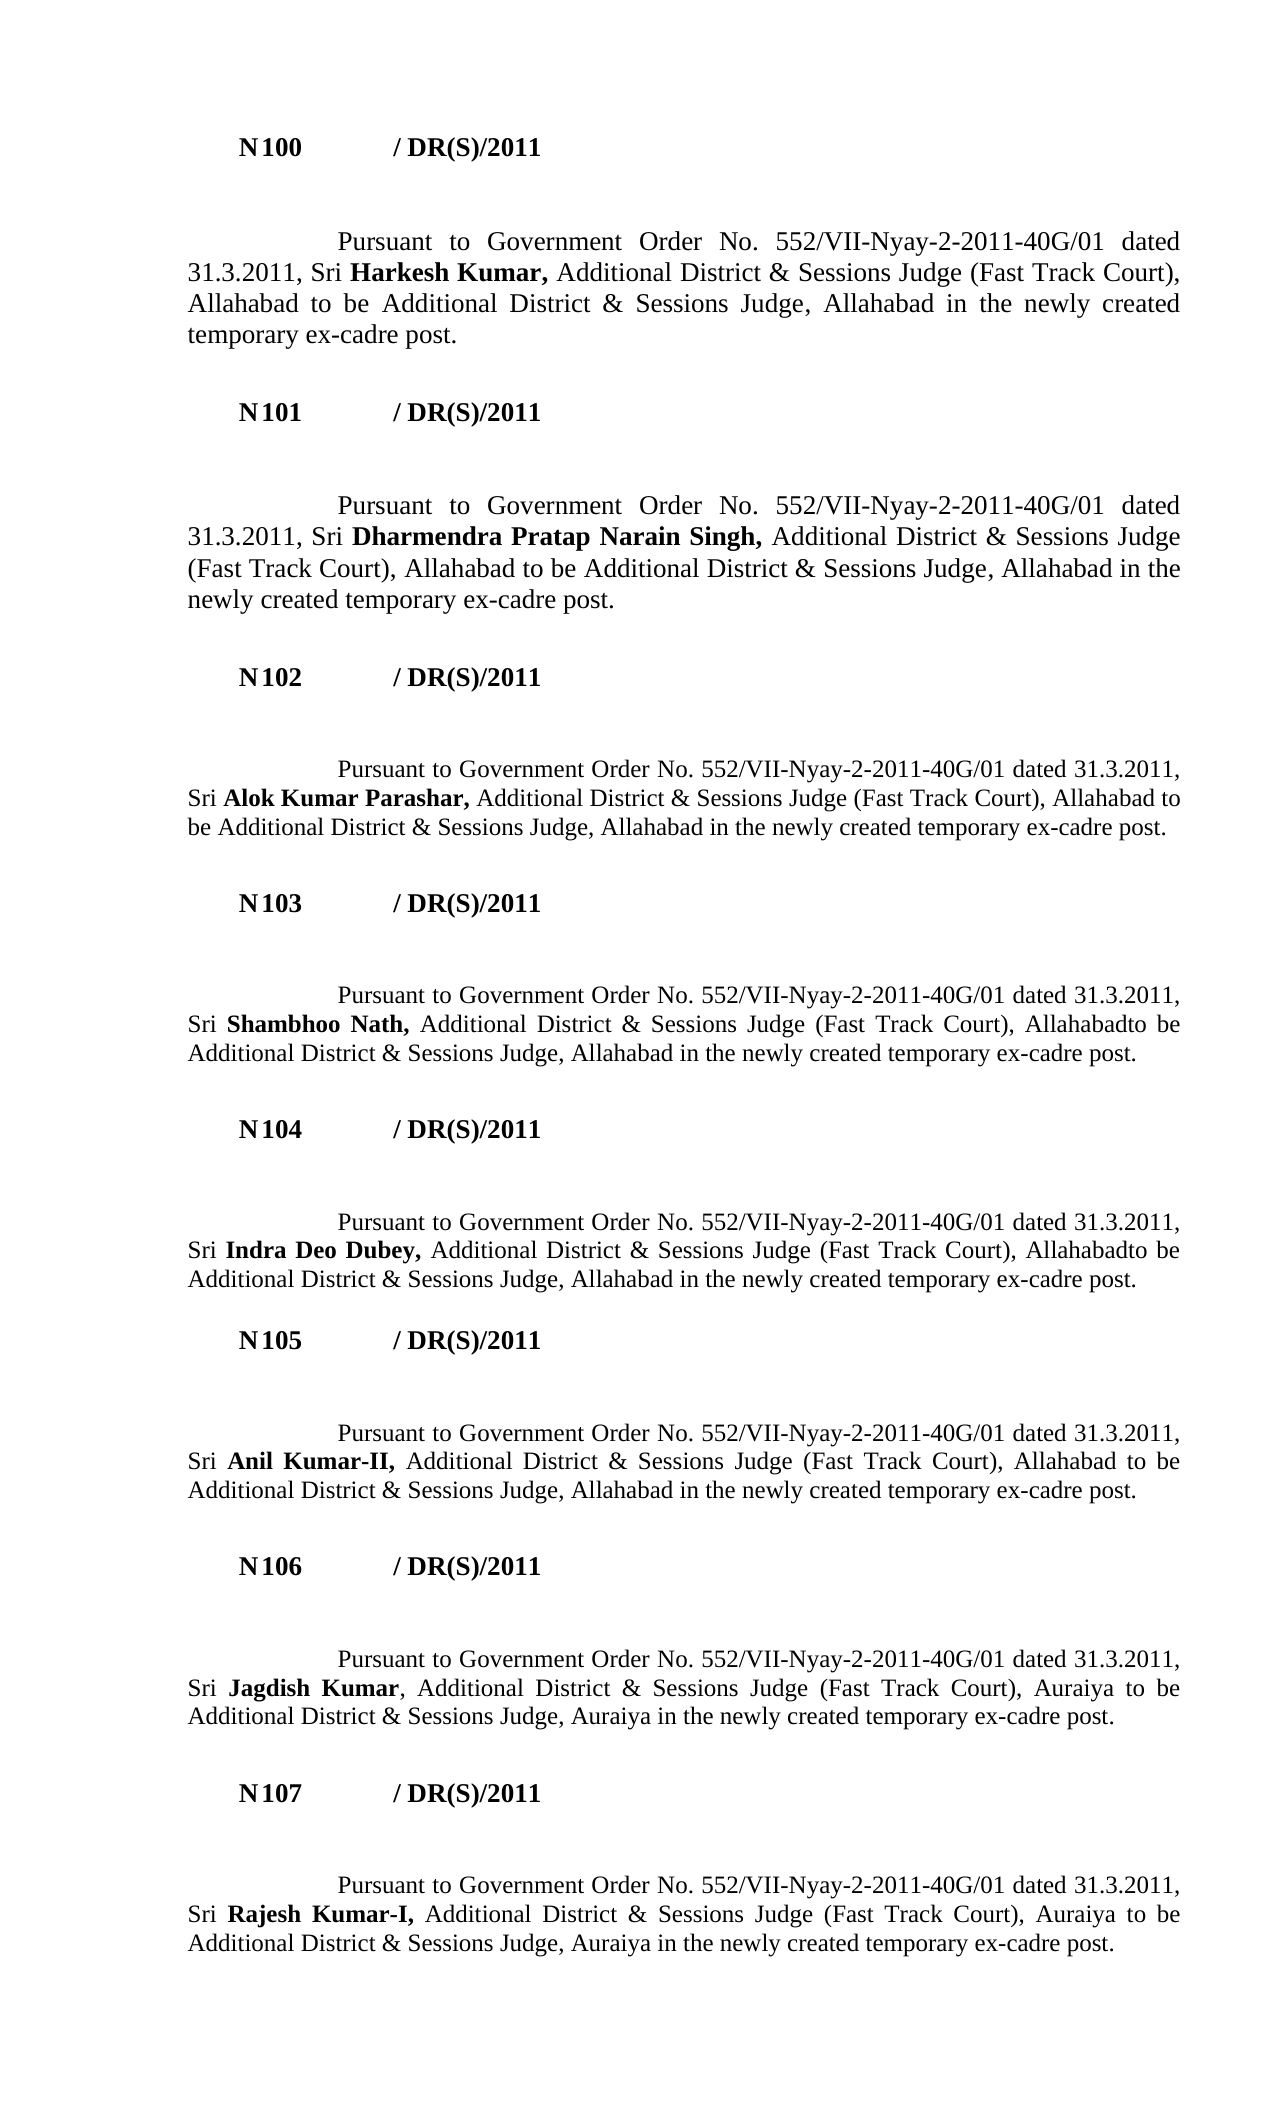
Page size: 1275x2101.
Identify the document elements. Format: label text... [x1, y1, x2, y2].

text Pursuant to Government Order No. 552/VII-Nyay-2-2011-40G/01 dated 31.3.2011, Sri Harkesh Kumar, Additional District & Sessions Judge (Fast Track Court), Allahabad to be Additional District & Sessions Judge, Allahabad in the newly created temporary ex-cadre post. [187, 225, 1181, 349]
table_header No. [188, 887, 250, 949]
table_header No. [188, 661, 250, 723]
table_header / DR(S)/2011 [337, 1777, 738, 1839]
table_header [250, 887, 337, 949]
table_header [250, 1777, 337, 1839]
table_header / DR(S)/2011 [337, 887, 738, 949]
text Pursuant to Government Order No. 552/VII-Nyay-2-2011-40G/01 dated 31.3.2011, Sri Alok Kumar Parashar, Additional District & Sessions Judge (Fast Track Court), Allahabad to be Additional District & Sessions Judge, Allahabad in the newly created temporary ex-cadre post. [187, 754, 1181, 840]
text Pursuant to Government Order No. 552/VII-Nyay-2-2011-40G/01 dated 31.3.2011, Sri Anil Kumar-II, Additional District & Sessions Judge (Fast Track Court), Allahabad to be Additional District & Sessions Judge, Allahabad in the newly created temporary ex-cadre post. [187, 1418, 1181, 1504]
table_header No. [188, 1551, 250, 1613]
text Pursuant to Government Order No. 552/VII-Nyay-2-2011-40G/01 dated 31.3.2011, Sri Jagdish Kumar, Additional District & Sessions Judge (Fast Track Court), Auraiya to be Additional District & Sessions Judge, Auraiya in the newly created temporary ex-cadre post. [187, 1644, 1181, 1730]
table_header No. [188, 1777, 250, 1839]
table_header [250, 396, 337, 458]
table_header / DR(S)/2011 [337, 396, 738, 458]
table_header No. [188, 1324, 250, 1386]
table_header No. [188, 131, 250, 193]
table_header [250, 1324, 337, 1386]
text Pursuant to Government Order No. 552/VII-Nyay-2-2011-40G/01 dated 31.3.2011, Sri Indra Deo Dubey, Additional District & Sessions Judge (Fast Track Court), Allahabadto be Additional District & Sessions Judge, Allahabad in the newly created temporary ex-cadre post. [187, 1207, 1181, 1293]
table_header No. [188, 396, 250, 458]
text Pursuant to Government Order No. 552/VII-Nyay-2-2011-40G/01 dated 31.3.2011, Sri Dharmendra Pratap Narain Singh, Additional District & Sessions Judge (Fast Track Court), Allahabad to be Additional District & Sessions Judge, Allahabad in the newly created temporary ex-cadre post. [187, 489, 1181, 614]
table_header / DR(S)/2011 [337, 131, 738, 193]
table_header / DR(S)/2011 [337, 1551, 738, 1613]
table_header No. [188, 1113, 250, 1176]
text Pursuant to Government Order No. 552/VII-Nyay-2-2011-40G/01 dated 31.3.2011, Sri Shambhoo Nath, Additional District & Sessions Judge (Fast Track Court), Allahabadto be Additional District & Sessions Judge, Allahabad in the newly created temporary ex-cadre post. [187, 980, 1181, 1067]
table_header [250, 661, 337, 723]
table_header [250, 1551, 337, 1613]
table_header [250, 1113, 337, 1176]
table_header / DR(S)/2011 [337, 1324, 738, 1386]
text Pursuant to Government Order No. 552/VII-Nyay-2-2011-40G/01 dated 31.3.2011, Sri Rajesh Kumar-I, Additional District & Sessions Judge (Fast Track Court), Auraiya to be Additional District & Sessions Judge, Auraiya in the newly created temporary ex-cadre post. [187, 1870, 1181, 1957]
table_header / DR(S)/2011 [337, 661, 738, 723]
table_header [250, 131, 337, 193]
table_header / DR(S)/2011 [337, 1113, 738, 1176]
